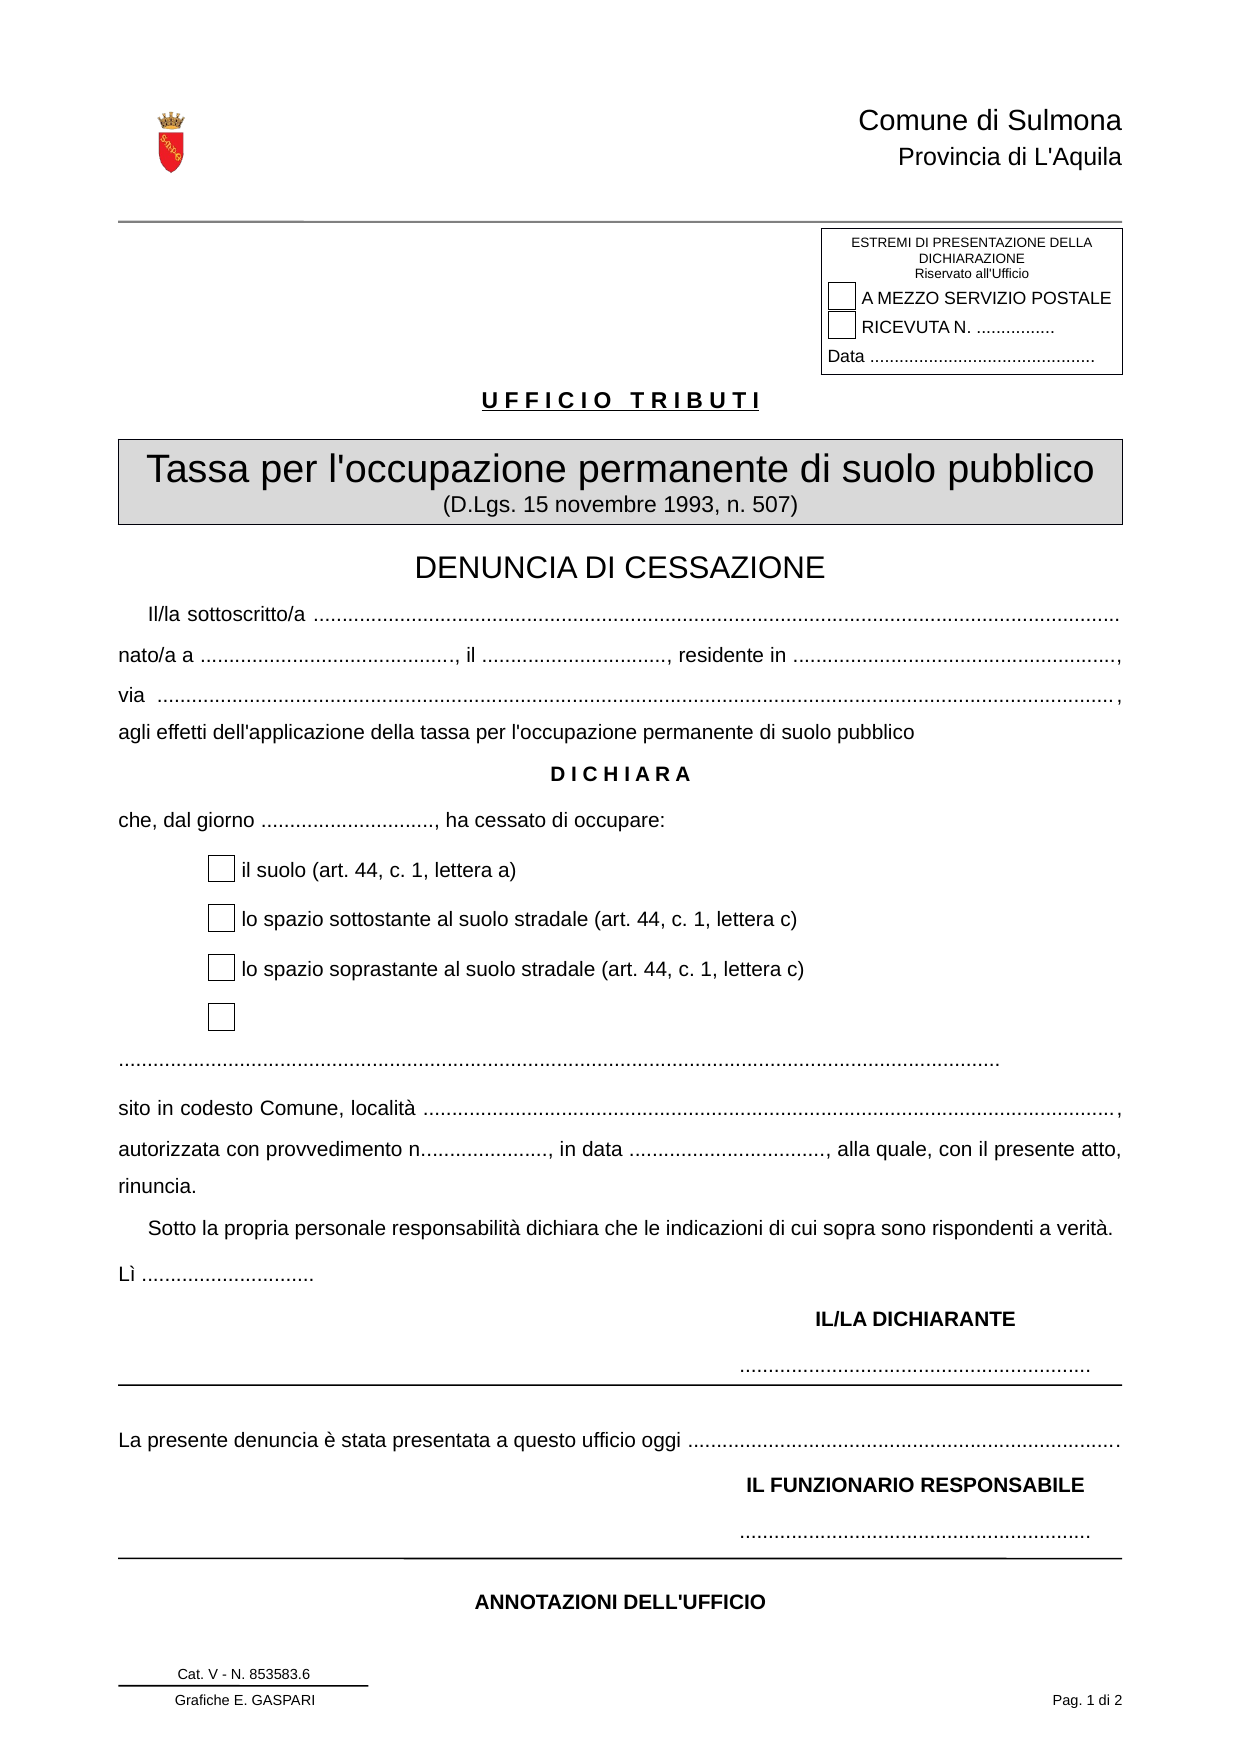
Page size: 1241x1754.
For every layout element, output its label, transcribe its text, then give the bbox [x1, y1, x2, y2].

text Provincia di L'Aquila [224, 142, 1122, 171]
text ............................................................. [709, 1349, 1122, 1378]
text IL/LA DICHIARANTE [709, 1307, 1122, 1331]
text lo spazio sottostante al suolo stradale (art. 44, c. 1, lettera c) [118, 903, 1122, 932]
text La presente denuncia è stata presentata a questo ufficio oggi ........................................................................... [118, 1424, 1122, 1453]
text ......................................................................................................................................................... [118, 1002, 1122, 1071]
text ............................................................. [709, 1515, 1122, 1544]
text sito in codesto Comune, località ........................................................................................................................, autorizzata con provvedimento n......................, in data .................................., alla quale, con il presente atto, rinuncia. [118, 1092, 1122, 1197]
subtitle DENUNCIA DI CESSAZIONE [118, 549, 1122, 585]
subtitle ANNOTAZIONI DELL'UFFICIO [118, 1590, 1122, 1614]
table_header Tassa per l'occupazione permanente di suolo pubblico (D.Lgs. 15 novembre 1993, n. 507) [119, 440, 1122, 523]
text il suolo (art. 44, c. 1, lettera a) [118, 854, 1122, 883]
table_header [118, 228, 821, 374]
subtitle IL FUNZIONARIO RESPONSABILE [709, 1473, 1122, 1497]
text che, dal giorno .............................., ha cessato di occupare: [118, 804, 1122, 833]
text Lì .............................. [118, 1258, 1122, 1287]
text lo spazio soprastante al suolo stradale (art. 44, c. 1, lettera c) [118, 953, 1122, 981]
subtitle D I C H I A R A [118, 762, 1122, 786]
table_header ESTREMI DI PRESENTAZIONE DELLA DICHIARAZIONE Riservato all'Ufficio A MEZZO SERVIZIO POSTALE RICEVUTA N. ................ Data .............................................. [822, 229, 1122, 374]
subtitle U F F I C I O T R I B U T I [118, 387, 1122, 413]
picture [122, 73, 224, 204]
text Il/la sottoscritto/a ............................................................................................................................................ nato/a a ............................................, il ................................, residente in ........................................................, via ......................................................................................................................................................................, agli effetti dell'applicazione della tassa per l'occupazione permanente di suolo pubblico [118, 598, 1122, 744]
text Sotto la propria personale responsabilità dichiara che le indicazioni di cui sopra sono rispondenti a verità. [118, 1216, 1122, 1240]
text Comune di Sulmona [224, 103, 1122, 137]
